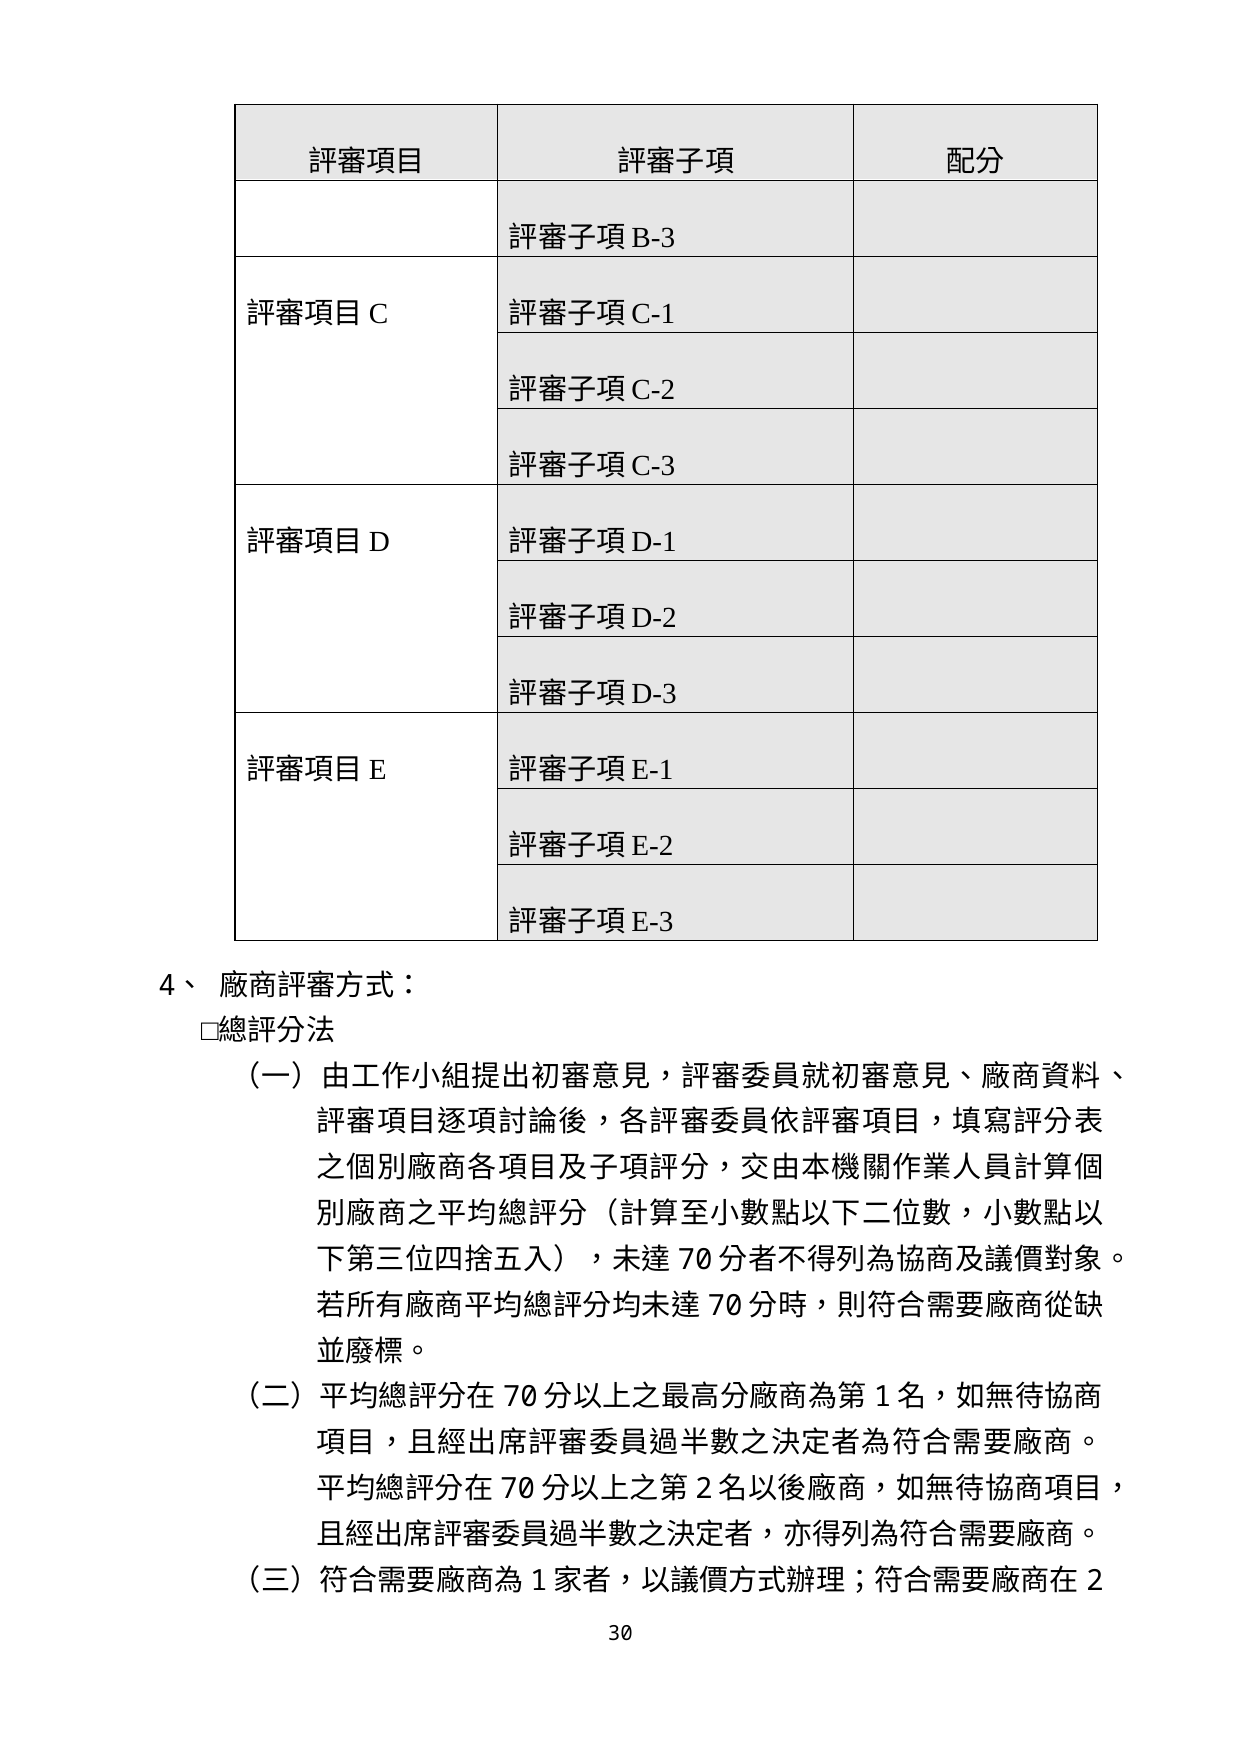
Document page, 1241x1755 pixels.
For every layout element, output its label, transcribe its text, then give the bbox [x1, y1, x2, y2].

table_cell 評審項目C [236, 257, 497, 484]
table_cell [854, 485, 1097, 560]
table_header 配分 [854, 105, 1097, 179]
text （二）平均總評分在70分以上之最高分廠商為第1名，如無待協商項目，且經出席評審委員過半數之決定者為符合需要廠商。平均總評分在70分以上之第2名以後廠商，如無待協商項目，且經出席評審委員過半數之決定者，亦得列為符合需要廠商。 [232, 1370, 1103, 1553]
table_cell [854, 333, 1097, 408]
table_cell [236, 181, 497, 256]
table_cell 評審子項B-3 [498, 181, 853, 256]
table_cell 評審項目E [236, 713, 497, 940]
table_cell [854, 865, 1097, 940]
table_header 評審項目 [236, 105, 497, 179]
table_cell [854, 561, 1097, 636]
table_cell [854, 637, 1097, 712]
table_cell 評審子項C-1 [498, 257, 853, 332]
text □總評分法 [201, 1003, 1103, 1049]
text （三）符合需要廠商為1家者，以議價方式辦理；符合需要廠商在2 [232, 1553, 1103, 1599]
table_cell [854, 181, 1097, 256]
table_cell 評審子項D-1 [498, 485, 853, 560]
table_cell [854, 257, 1097, 332]
table_cell 評審子項E-1 [498, 713, 853, 788]
table_cell 評審子項C-3 [498, 409, 853, 484]
text （一）由工作小組提出初審意見，評審委員就初審意見、廠商資料、評審項目逐項討論後，各評審委員依評審項目，填寫評分表之個別廠商各項目及子項評分，交由本機關作業人員計算個別廠商之平均總評分（計算至小數點以下二位數，小數點以下第三位四捨五入），未達70分者不得列為協商及議價對象。若所有廠商平均總評分均未達70分時，則符合需要廠商從缺並廢標。 [232, 1049, 1103, 1370]
table_cell 評審子項C-2 [498, 333, 853, 408]
table_cell [854, 409, 1097, 484]
table_cell [854, 789, 1097, 864]
list 廠商評審方式： [158, 941, 1110, 1003]
table_cell [854, 713, 1097, 788]
table_cell 評審子項D-3 [498, 637, 853, 712]
table_cell 評審項目D [236, 485, 497, 712]
table_cell 評審子項E-3 [498, 865, 853, 940]
table_cell 評審子項D-2 [498, 561, 853, 636]
table_header 評審子項 [498, 105, 853, 179]
table_cell 評審子項E-2 [498, 789, 853, 864]
